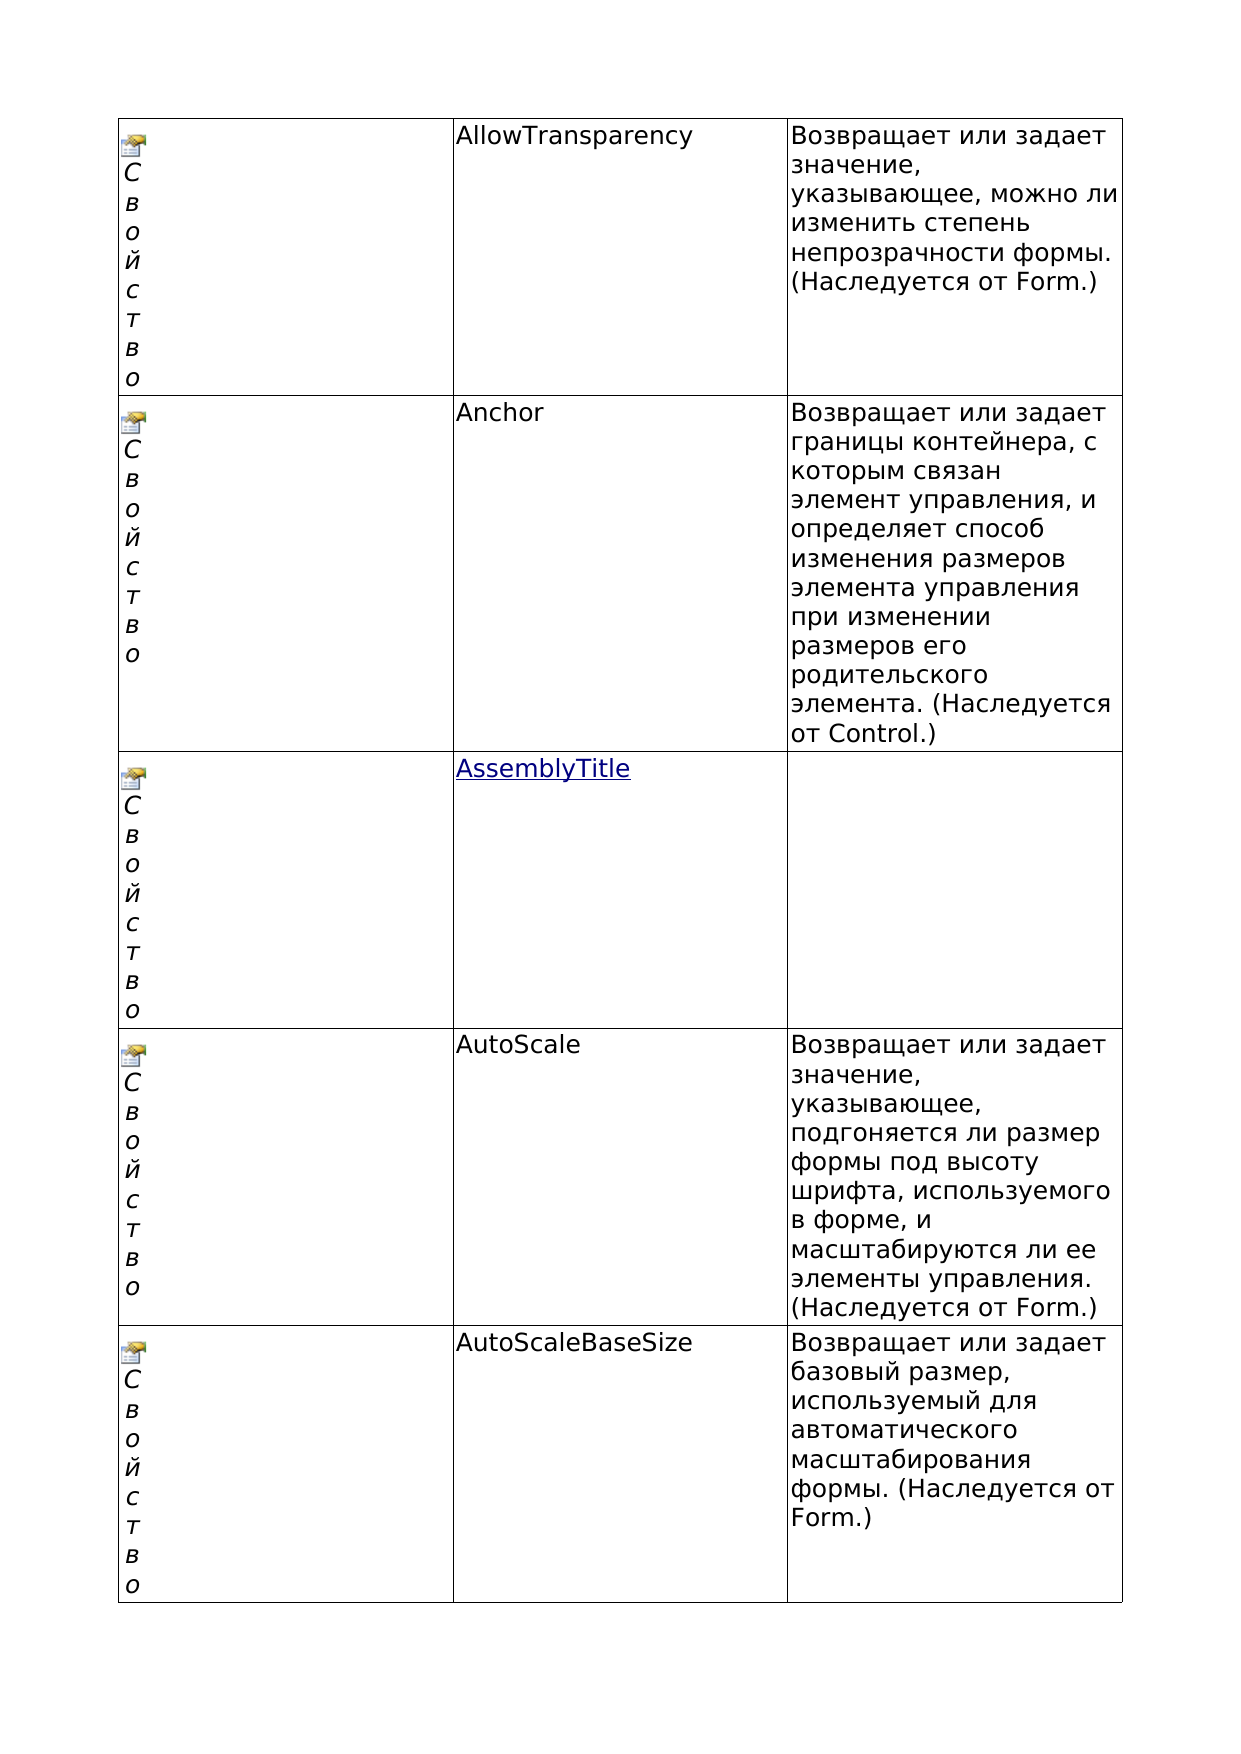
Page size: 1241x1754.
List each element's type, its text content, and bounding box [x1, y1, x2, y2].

picture [121, 133, 147, 159]
table_cell Возвращает или задает значение, указывающее, подгоняется ли размер формы под высоту шрифта, используемого в форме, и масштабируются ли ее элементы управления. (Наследуется от Form.) [788, 1029, 1122, 1325]
table_cell [119, 1029, 453, 1325]
table_cell [788, 752, 1122, 1028]
picture [121, 410, 147, 436]
table_cell Возвращает или задает значение, указывающее, можно ли изменить степень непрозрачности формы. (Наследуется от Form.) [788, 119, 1122, 395]
picture [121, 1043, 147, 1069]
table_cell Anchor [454, 396, 787, 751]
table_cell Возвращает или задает границы контейнера, с которым связан элемент управления, и определяет способ изменения размеров элемента управления при изменении размеров его родительского элемента. (Наследуется от Control.) [788, 396, 1122, 751]
table_cell [119, 119, 453, 395]
picture [121, 1340, 147, 1366]
table_cell AllowTransparency [454, 119, 787, 395]
table_cell AssemblyTitle [454, 752, 787, 1028]
picture [121, 766, 147, 792]
table_cell AutoScaleBaseSize [454, 1326, 787, 1602]
table_cell Возвращает или задает базовый размер, используемый для автоматического масштабирования формы. (Наследуется от Form.) [788, 1326, 1122, 1602]
table_cell [119, 752, 453, 1028]
table_cell [119, 396, 453, 751]
table_cell [119, 1326, 453, 1602]
table_cell AutoScale [454, 1029, 787, 1325]
